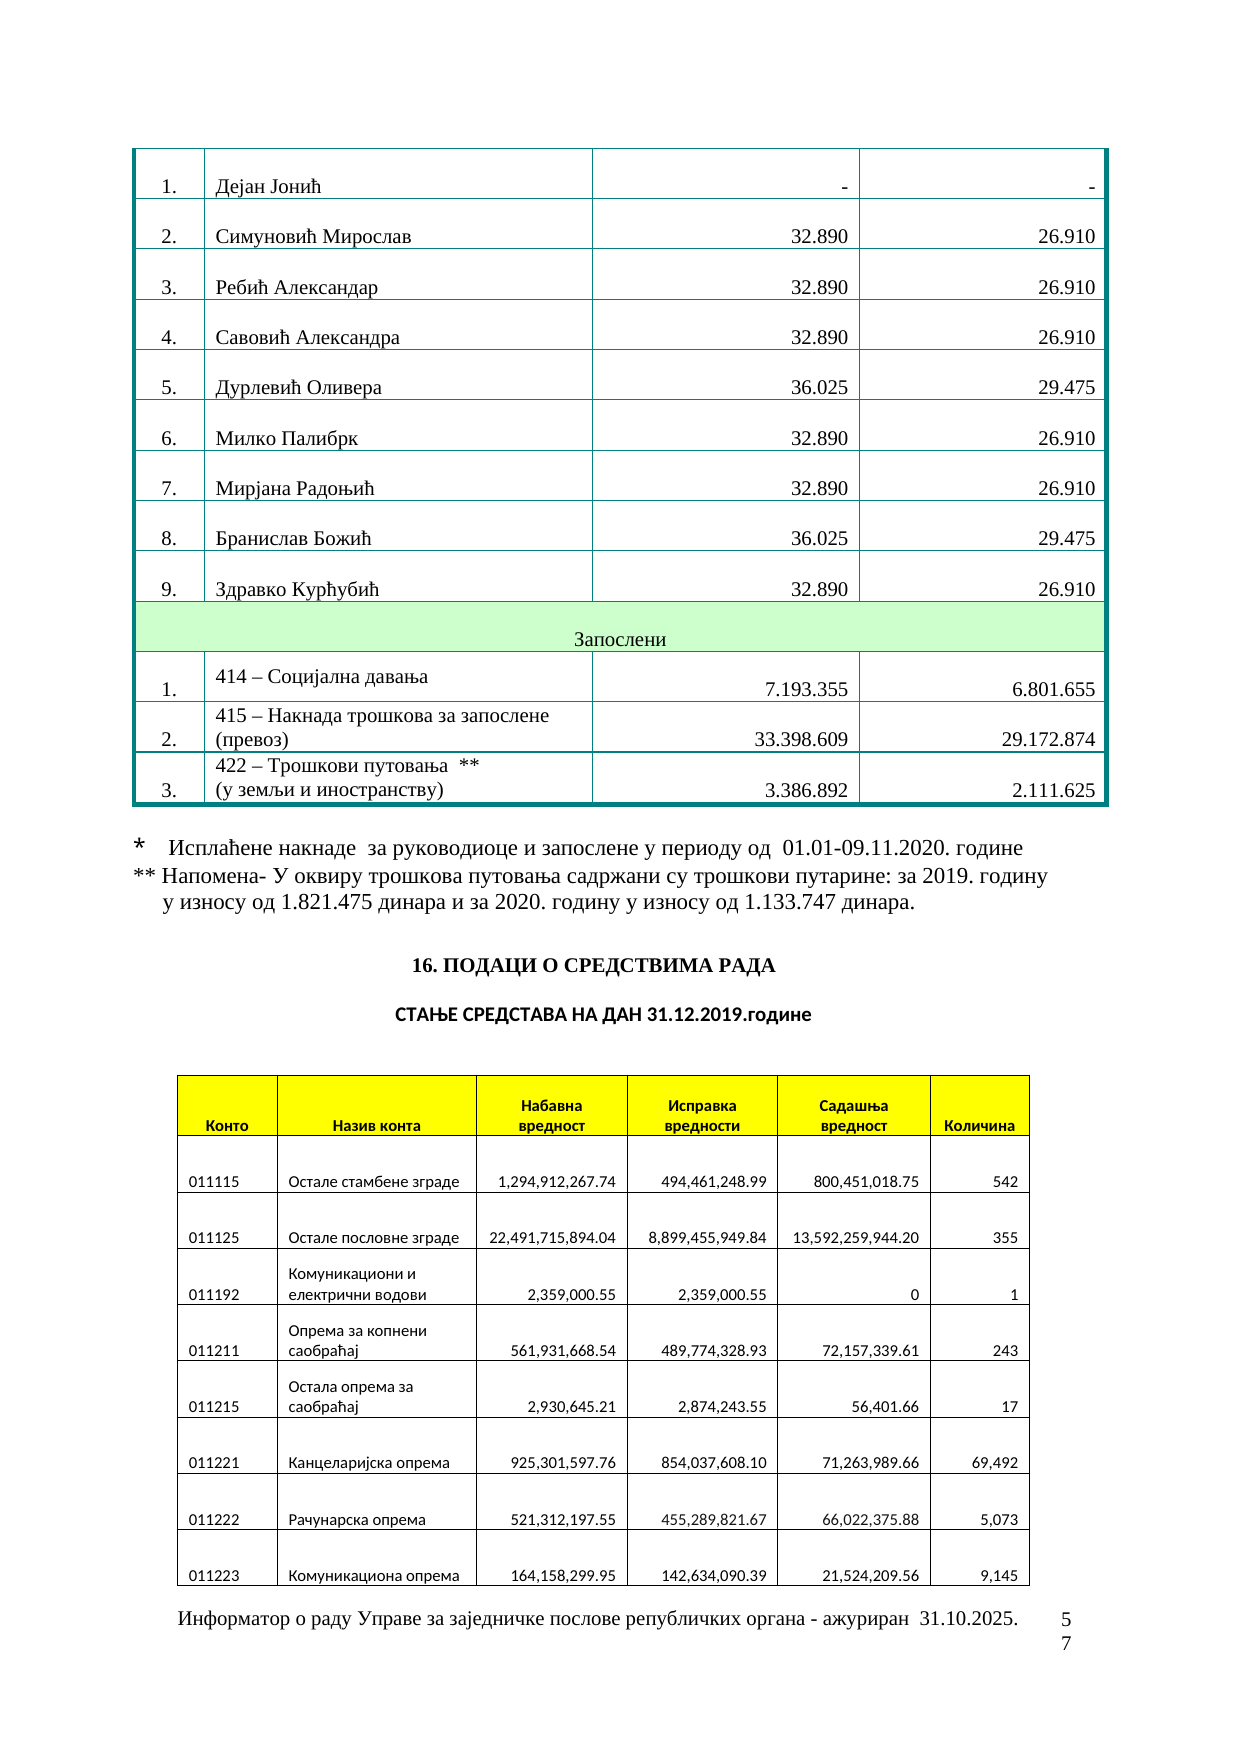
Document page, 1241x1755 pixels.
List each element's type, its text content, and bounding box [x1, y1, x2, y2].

table_cell 4. [136, 300, 204, 349]
table_cell 011221 [178, 1418, 277, 1473]
table_cell 800,451,018.75 [778, 1136, 930, 1192]
table_cell - [593, 149, 859, 198]
table_cell 494,461,248.99 [628, 1136, 777, 1192]
table_cell 9,145 [931, 1530, 1029, 1585]
table_cell Остале стамбене зграде [278, 1136, 476, 1192]
table_cell - [860, 149, 1104, 198]
table_cell 561,931,668.54 [477, 1305, 627, 1360]
table_cell Бранислав Божић [205, 501, 592, 550]
table_cell [177, 1026, 277, 1050]
table_cell [778, 1050, 930, 1074]
table_cell 422 – Трошкови путовања ** (у земљи и иностранству) [205, 753, 592, 802]
table_cell 7.193.355 [593, 652, 859, 701]
table_cell 5,073 [931, 1474, 1029, 1529]
table_cell 26.910 [860, 300, 1104, 349]
table_cell 26.910 [860, 400, 1104, 449]
table_cell 1,294,912,267.74 [477, 1136, 627, 1192]
table_cell 69,492 [931, 1418, 1029, 1473]
text * Исплаћене накнаде за руководиоце и запослене у периоду од 01.01-09.11.2020. године [133, 831, 1063, 862]
table_cell 414 – Социјална давања [205, 652, 592, 701]
table_cell 2. [136, 702, 204, 751]
table_cell 7. [136, 451, 204, 500]
table_cell Комуникациона опрема [278, 1530, 476, 1585]
table_cell Опрема за копнени саобраћај [278, 1305, 476, 1360]
table_cell Милко Палибрк [205, 400, 592, 449]
table_cell 26.910 [860, 199, 1104, 248]
table_cell 33.398.609 [593, 702, 859, 751]
table_cell 142,634,090.39 [628, 1530, 777, 1585]
table_cell 21,524,209.56 [778, 1530, 930, 1585]
table_cell [627, 1026, 778, 1050]
table_cell [627, 1050, 778, 1074]
table_cell 71,263,989.66 [778, 1418, 930, 1473]
table_cell 32.890 [593, 400, 859, 449]
table_cell 5. [136, 350, 204, 399]
table_cell 011215 [178, 1361, 277, 1417]
table_cell 56,401.66 [778, 1361, 930, 1417]
table_cell 011223 [178, 1530, 277, 1585]
table_cell 29.475 [860, 350, 1104, 399]
table_cell 011192 [178, 1249, 277, 1304]
table_cell Здравко Курћубић [205, 551, 592, 601]
table_cell 29.172.874 [860, 702, 1104, 751]
table_cell 32.890 [593, 451, 859, 500]
table_cell 355 [931, 1193, 1029, 1248]
table_cell 2,930,645.21 [477, 1361, 627, 1417]
table_cell 455,289,821.67 [628, 1474, 777, 1529]
table_cell Ребић Александар [205, 249, 592, 299]
table_cell [476, 1050, 627, 1074]
table_cell 36.025 [593, 501, 859, 550]
table_cell 1 [931, 1249, 1029, 1304]
table_cell 1. [136, 652, 204, 701]
table_cell Дурлевић Оливера [205, 350, 592, 399]
table_cell 6. [136, 400, 204, 449]
table_cell Остала опрема за саобраћај [278, 1361, 476, 1417]
table_cell Запослени [136, 602, 1104, 651]
table_cell 011125 [178, 1193, 277, 1248]
table_cell Мирјана Радоњић [205, 451, 592, 500]
table_cell Назив конта [278, 1076, 476, 1135]
table_cell 9. [136, 551, 204, 601]
table_cell 3. [136, 753, 204, 802]
text ** Напомена- У оквиру трошкова путовања садржани су трошкови путарине: за 2019. годину у износу од 1.821.475 динара и за 2020. годину у износу од 1.133.747 динара. [133, 862, 1063, 914]
table_cell 164,158,299.95 [477, 1530, 627, 1585]
table_cell 2.111.625 [860, 753, 1104, 802]
table_cell 13,592,259,944.20 [778, 1193, 930, 1248]
table_header [177, 1001, 277, 1026]
table_cell 22,491,715,894.04 [477, 1193, 627, 1248]
table_cell 2. [136, 199, 204, 248]
table_cell [177, 1050, 277, 1074]
table_cell 3.386.892 [593, 753, 859, 802]
table_cell 925,301,597.76 [477, 1418, 627, 1473]
table_cell 415 – Накнада трошкова за запослене (превоз) [205, 702, 592, 751]
table_cell [277, 1050, 476, 1074]
table_cell 2,359,000.55 [477, 1249, 627, 1304]
table_cell 26.910 [860, 451, 1104, 500]
table_cell 542 [931, 1136, 1029, 1192]
table_cell 1. [136, 149, 204, 198]
table_cell [277, 1026, 476, 1050]
table_cell Остале пословне зграде [278, 1193, 476, 1248]
table_cell 011115 [178, 1136, 277, 1192]
table_cell 17 [931, 1361, 1029, 1417]
table_cell 2,874,243.55 [628, 1361, 777, 1417]
table_cell Садашња вредност [778, 1076, 930, 1135]
table_cell Дејан Јонић [205, 149, 592, 198]
table_cell Исправка вредности [628, 1076, 777, 1135]
table_cell 8,899,455,949.84 [628, 1193, 777, 1248]
table_header [930, 1001, 1029, 1026]
table_cell 26.910 [860, 249, 1104, 299]
table_cell 32.890 [593, 300, 859, 349]
table_cell Рачунарска опрема [278, 1474, 476, 1529]
table_cell 32.890 [593, 249, 859, 299]
table_cell Набавна вредност [477, 1076, 627, 1135]
table_cell Савовић Александра [205, 300, 592, 349]
table_cell [778, 1026, 930, 1050]
table_cell [476, 1026, 627, 1050]
table_cell 36.025 [593, 350, 859, 399]
table_header СТАЊЕ СРЕДСТАВА НА ДАН 31.12.2019.године [277, 1001, 930, 1026]
table_cell 521,312,197.55 [477, 1474, 627, 1529]
table_cell 6.801.655 [860, 652, 1104, 701]
table_cell Количина [931, 1076, 1029, 1135]
table_cell [930, 1050, 1029, 1074]
table_cell Комуникациони и електрични водови [278, 1249, 476, 1304]
table_cell 854,037,608.10 [628, 1418, 777, 1473]
table_cell 0 [778, 1249, 930, 1304]
table_cell Симуновић Мирослав [205, 199, 592, 248]
table_cell 32.890 [593, 199, 859, 248]
table_cell Конто [178, 1076, 277, 1135]
table_cell 29.475 [860, 501, 1104, 550]
table_cell 3. [136, 249, 204, 299]
table_cell 489,774,328.93 [628, 1305, 777, 1360]
table_cell 26.910 [860, 551, 1104, 601]
subtitle 16. ПОДАЦИ О СРЕДСТВИМА РАДА [177, 953, 1063, 977]
table_cell 243 [931, 1305, 1029, 1360]
table_cell 2,359,000.55 [628, 1249, 777, 1304]
table_cell 8. [136, 501, 204, 550]
table_cell [930, 1026, 1029, 1050]
table_cell Канцеларијска опрема [278, 1418, 476, 1473]
table_cell 32.890 [593, 551, 859, 601]
table_cell 66,022,375.88 [778, 1474, 930, 1529]
table_cell 011211 [178, 1305, 277, 1360]
table_cell 011222 [178, 1474, 277, 1529]
table_cell 72,157,339.61 [778, 1305, 930, 1360]
